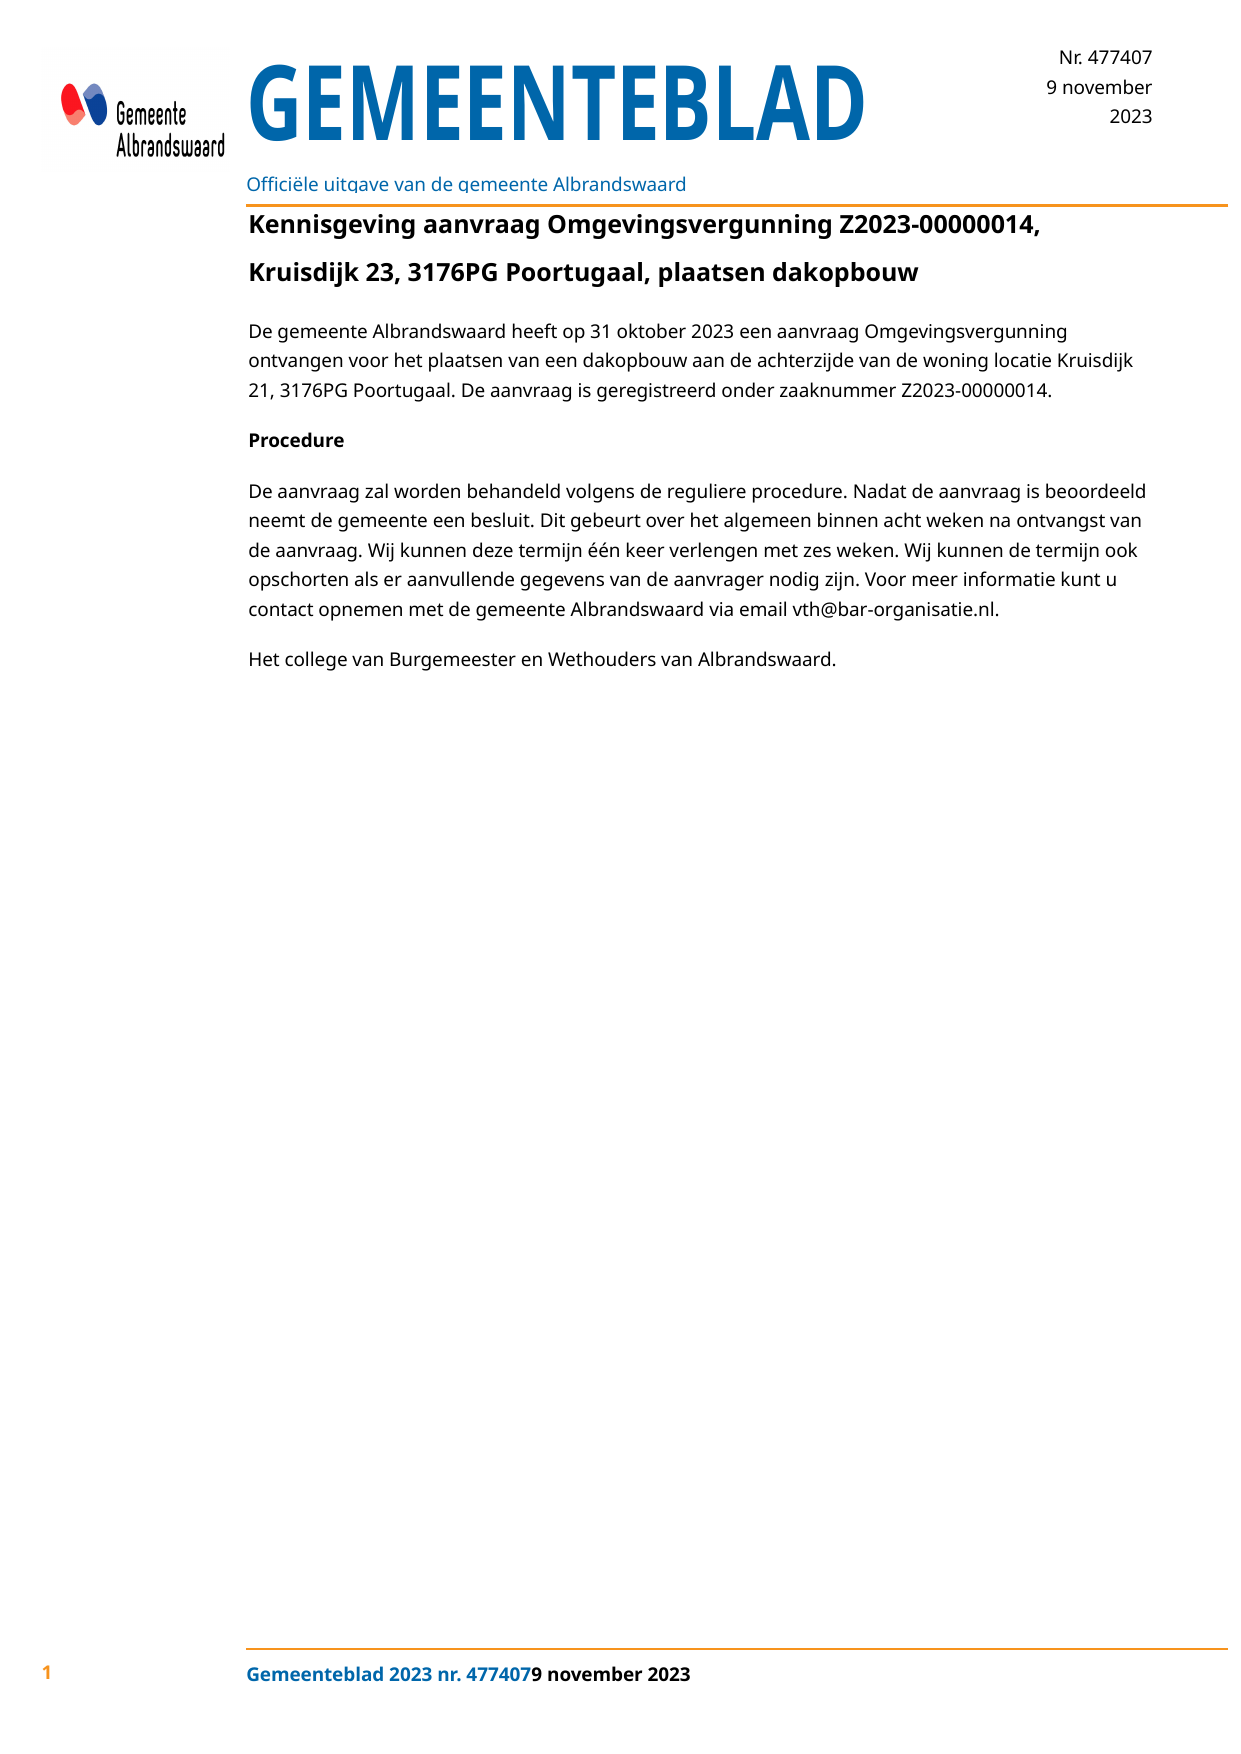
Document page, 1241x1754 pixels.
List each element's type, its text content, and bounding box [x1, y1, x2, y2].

text Kennisgeving aanvraag Omgevingsvergunning Z2023-00000014, Kruisdijk 23, 3176PG Poortugaal, plaatsen dakopbouw [248, 207, 1152, 288]
text De aanvraag zal worden behandeld volgens de reguliere procedure. Nadat de aanvraag is beoordeeld neemt de gemeente een besluit. Dit gebeurt over het algemeen binnen acht weken na ontvangst van de aanvraag. Wij kunnen deze termijn één keer verlengen met zes weken. Wij kunnen de termijn ook opschorten als er aanvullende gegevens van de aanvrager nodig zijn. Voor meer informatie kunt u contact opnemen met de gemeente Albrandswaard via email vth@bar-organisatie.nl. [248, 478, 1152, 622]
text Procedure [248, 427, 1152, 453]
text Het college van Burgemeester en Wethouders van Albrandswaard. [248, 647, 1152, 672]
text De gemeente Albrandswaard heeft op 31 oktober 2023 een aanvraag Omgevingsvergunning ontvangen voor het plaatsen van een dakopbouw aan de achterzijde van de woning locatie Kruisdijk 21, 3176PG Poortugaal. De aanvraag is geregistreerd onder zaaknummer Z2023-00000014. [248, 318, 1152, 403]
picture [41, 47, 231, 172]
